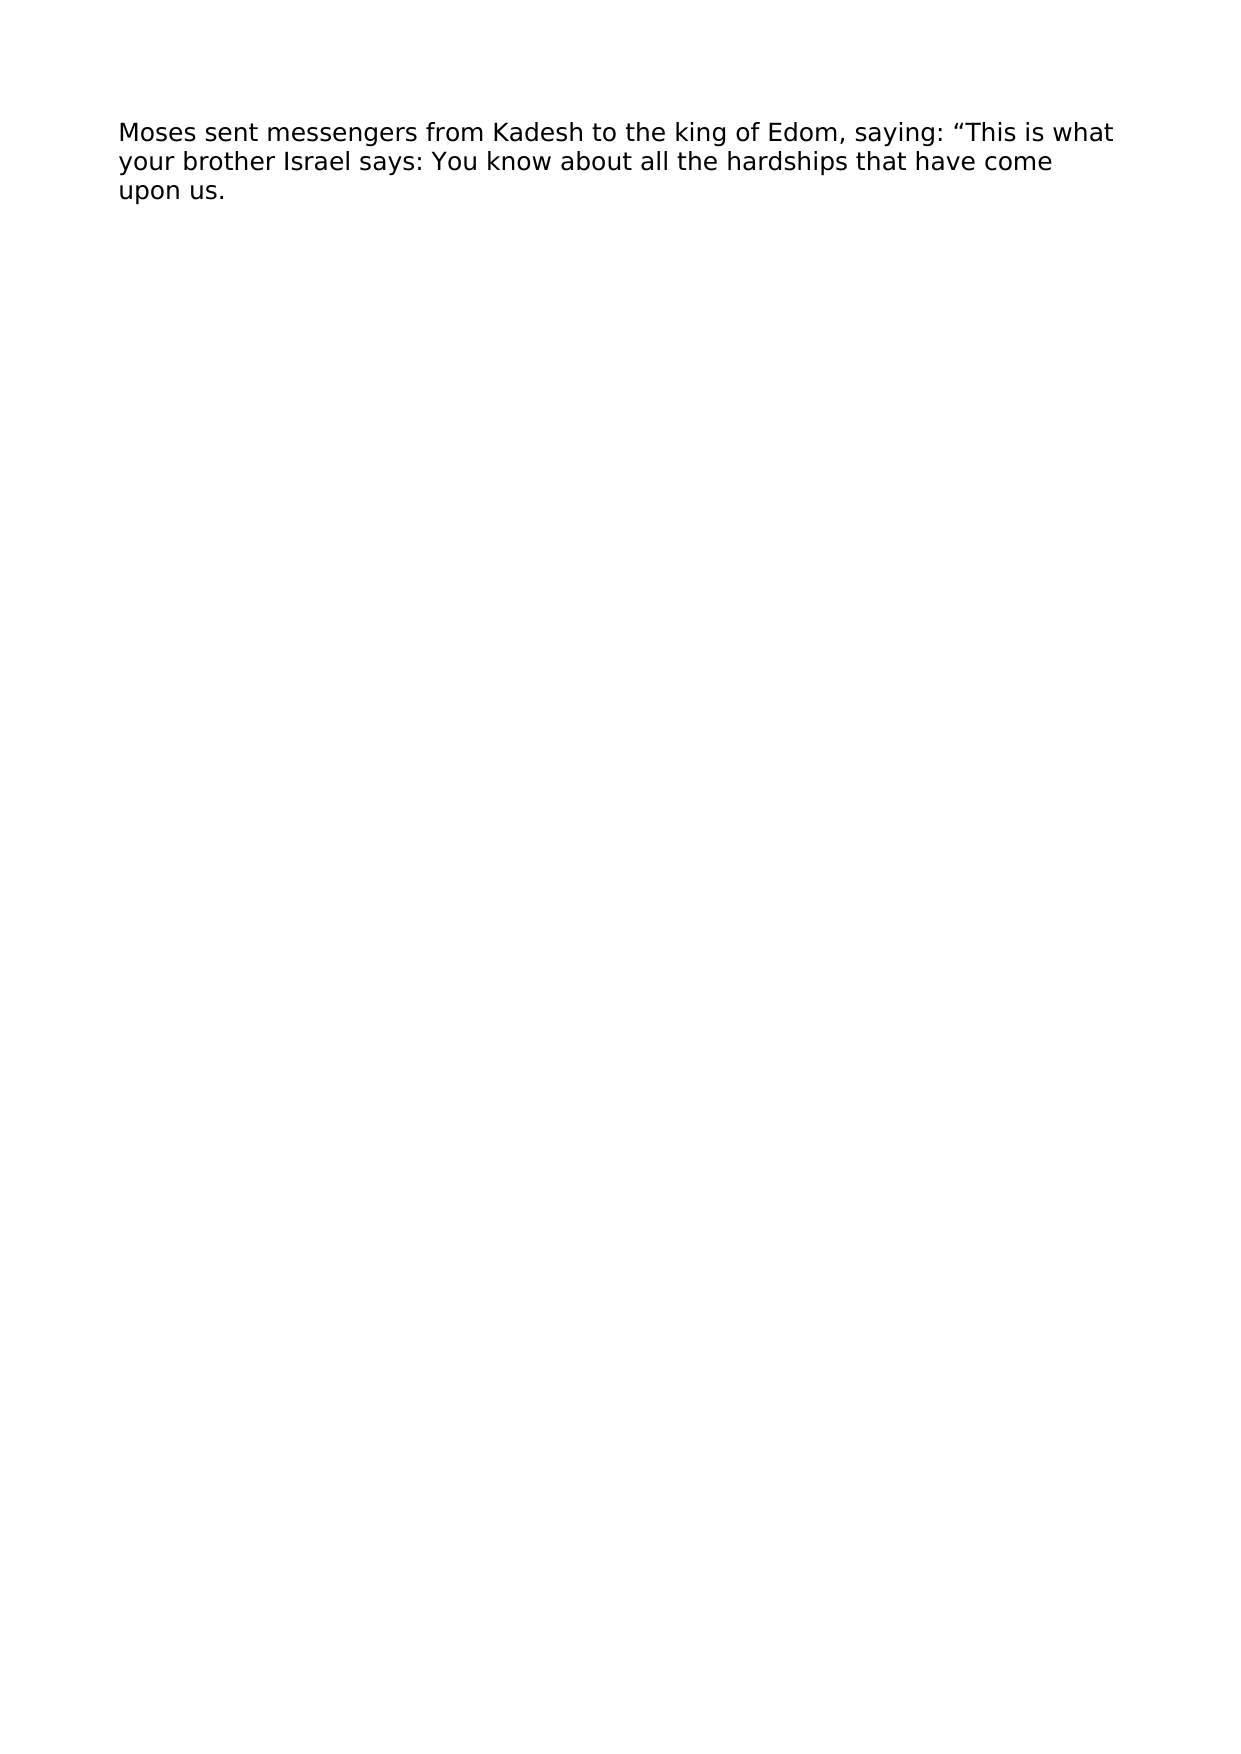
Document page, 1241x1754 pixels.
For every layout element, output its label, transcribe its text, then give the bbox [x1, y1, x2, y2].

text Moses sent messengers from Kadesh to the king of Edom, saying: “This is what your brother Israel says: You know about all the hardships that have come upon us. [118, 118, 1122, 206]
